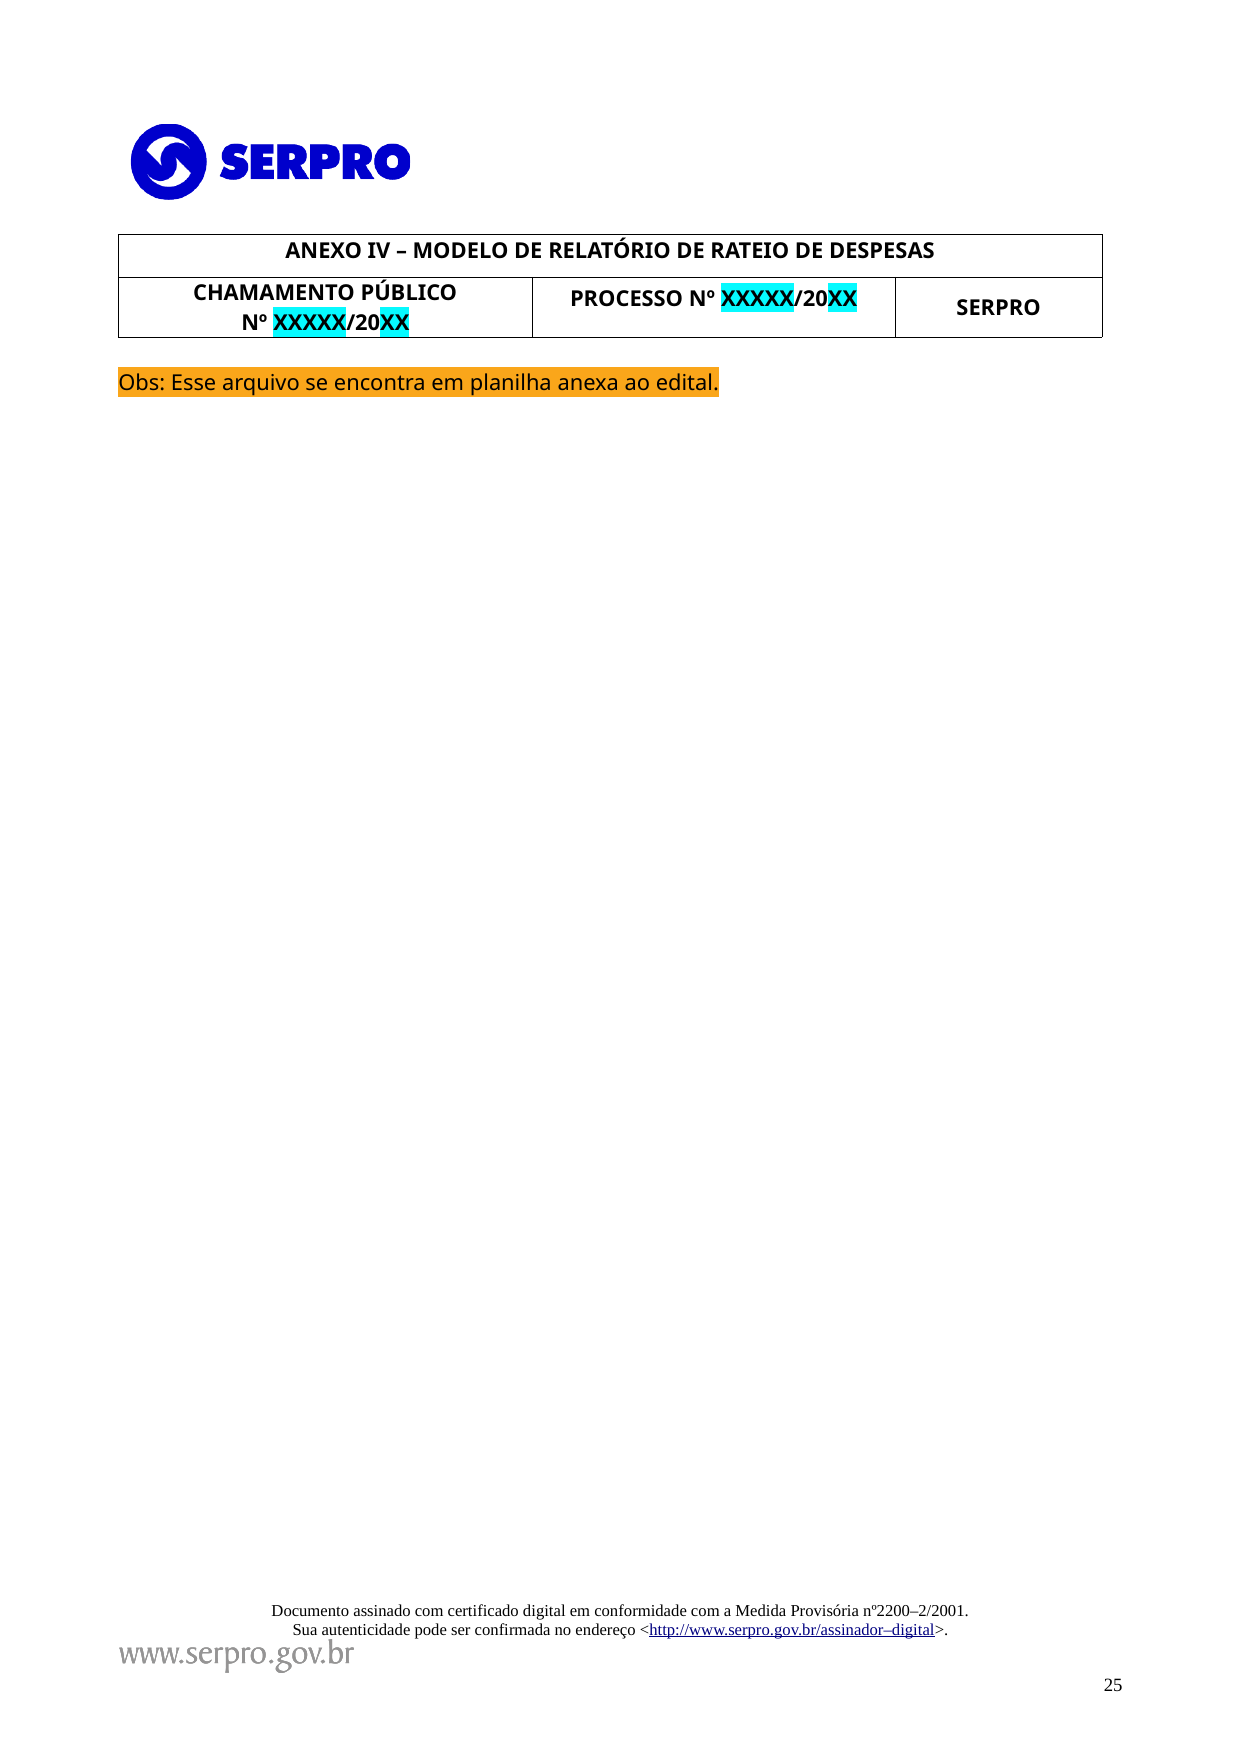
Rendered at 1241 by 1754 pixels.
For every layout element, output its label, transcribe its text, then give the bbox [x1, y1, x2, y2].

text Obs: Esse arquivo se encontra em planilha anexa ao edital. [118, 367, 1122, 397]
table_cell SERPRO [896, 278, 1102, 337]
table_cell PROCESSO Nº XXXXX/20XX [533, 278, 895, 337]
picture [130, 124, 411, 200]
picture [124, 1639, 349, 1673]
table_cell CHAMAMENTO PÚBLICO Nº XXXXX/20XX [119, 278, 532, 337]
table_header ANEXO IV – MODELO DE RELATÓRIO DE RATEIO DE DESPESAS [119, 235, 1102, 277]
